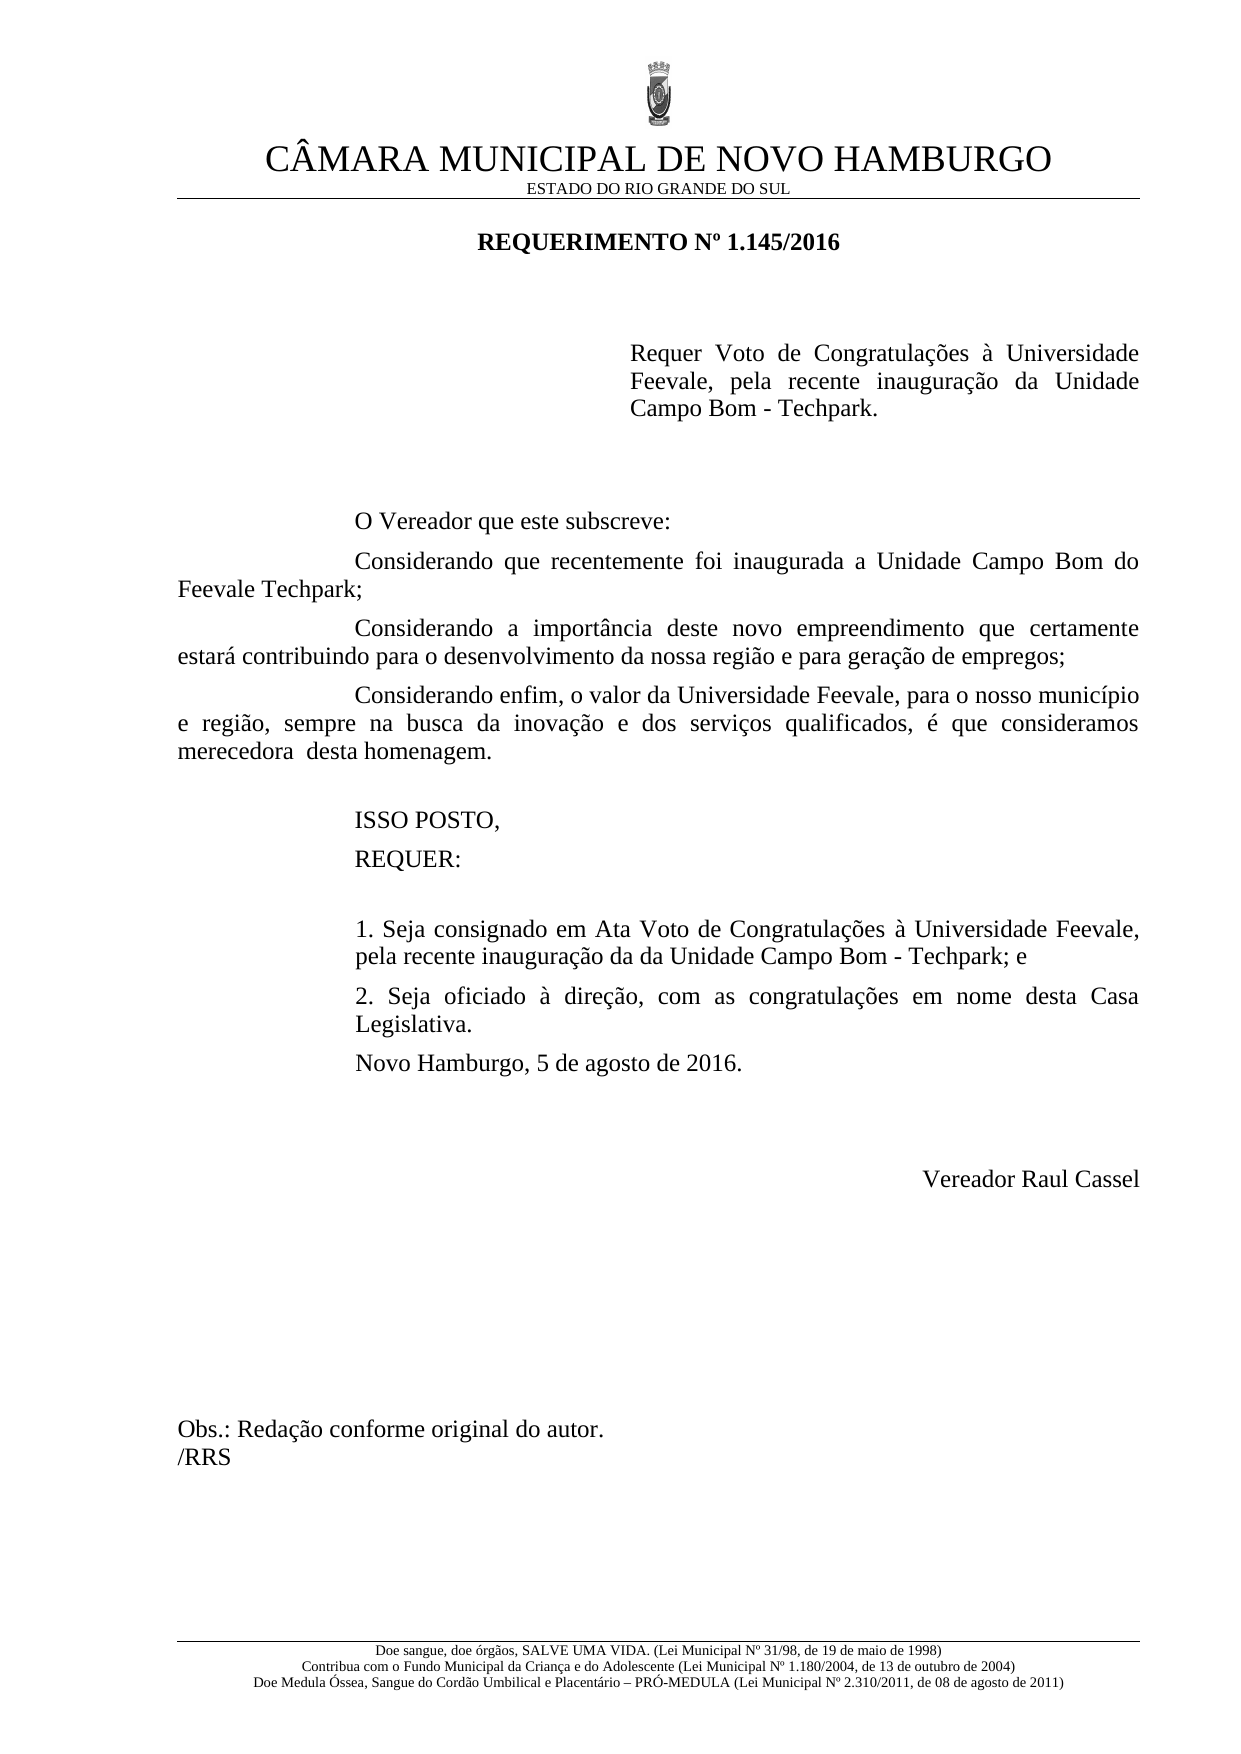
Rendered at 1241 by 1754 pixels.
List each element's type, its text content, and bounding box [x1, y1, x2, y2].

text REQUERIMENTO Nº 1.145/2016 [177, 228, 1140, 256]
text Considerando a importância deste novo empreendimento que certamente estará contribuindo para o desenvolvimento da nossa região e para geração de empregos; [177, 614, 1140, 670]
text Vereador Raul Cassel [355, 1166, 1140, 1193]
text /RRS [177, 1443, 1140, 1470]
text Requer Voto de Congratulações à Universidade Feevale, pela recente inauguração da Unidade Campo Bom - Techpark. [630, 339, 1140, 422]
text Considerando enfim, o valor da Universidade Feevale, para o nosso município e região, sempre na busca da inovação e dos serviços qualificados, é que consideramos merecedora desta homenagem. [177, 682, 1140, 765]
list 2. Seja oficiado à direção, com as congratulações em nome desta Casa Legislativa. [355, 982, 1140, 1037]
text 1. Seja consignado em Ata Voto de Congratulações à Universidade Feevale, pela recente inauguração da da Unidade Campo Bom - Techpark; e [355, 915, 1140, 970]
text REQUER: [177, 846, 1140, 873]
text Novo Hamburgo, 5 de agosto de 2016. [355, 1049, 1140, 1077]
text Considerando que recentemente foi inaugurada a Unidade Campo Bom do Feevale Techpark; [177, 547, 1140, 602]
text Obs.: Redação conforme original do autor. [177, 1415, 1140, 1443]
text ISSO POSTO, [177, 806, 1140, 834]
text O Vereador que este subscreve: [177, 507, 1140, 535]
